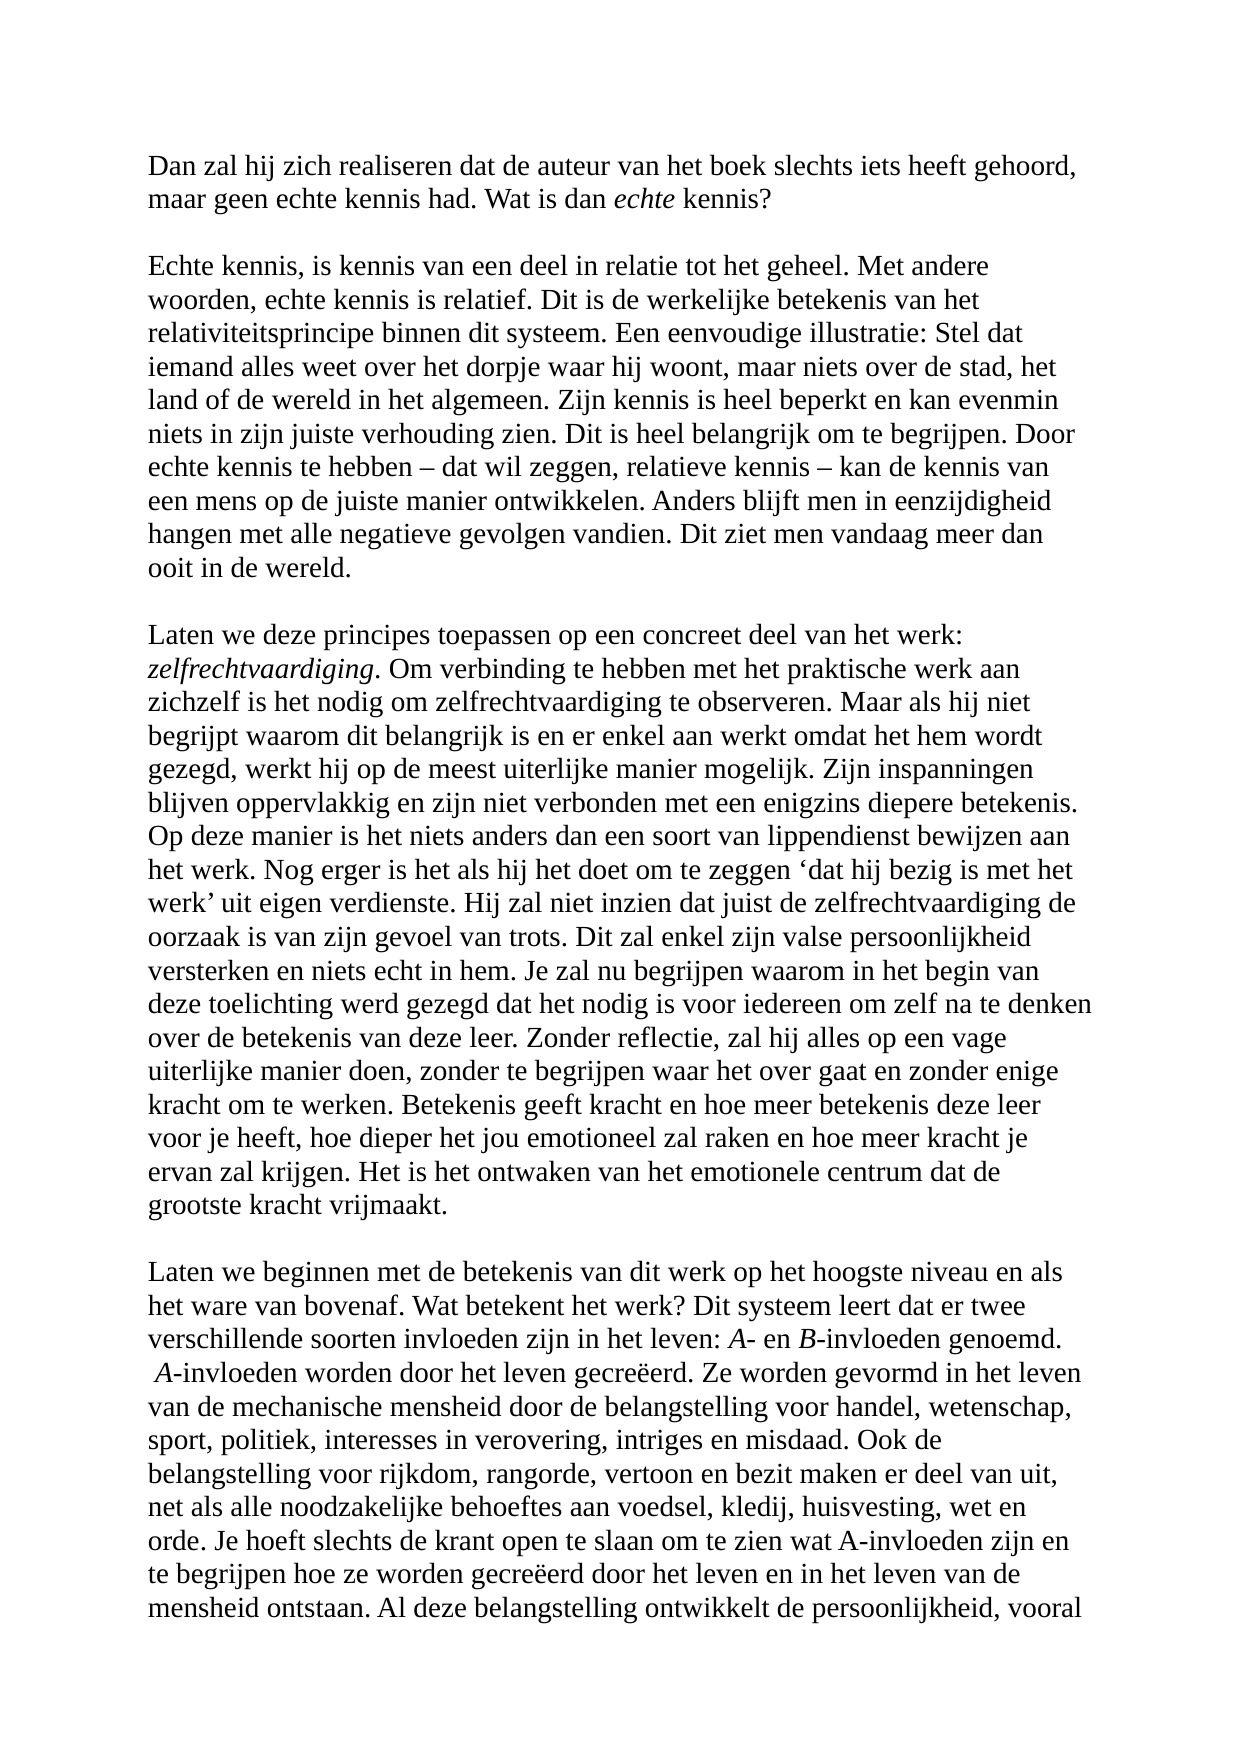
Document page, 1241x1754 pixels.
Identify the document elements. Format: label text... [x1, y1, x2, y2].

text Dan zal hij zich realiseren dat de auteur van het boek slechts iets heeft gehoord, maar geen echte kennis had. Wat is dan echte kennis? [148, 148, 1093, 215]
text Laten we beginnen met de betekenis van dit werk op het hoogste niveau en als het ware van bovenaf. Wat betekent het werk? Dit systeem leert dat er twee verschillende soorten invloeden zijn in het leven: A- en B-invloeden genoemd. [148, 1254, 1093, 1355]
text Echte kennis, is kennis van een deel in relatie tot het geheel. Met andere woorden, echte kennis is relatief. Dit is de werkelijke betekenis van het relativiteitsprincipe binnen dit systeem. Een eenvoudige illustratie: Stel dat iemand alles weet over het dorpje waar hij woont, maar niets over de stad, het land of de wereld in het algemeen. Zijn kennis is heel beperkt en kan evenmin niets in zijn juiste verhouding zien. Dit is heel belangrijk om te begrijpen. Door echte kennis te hebben – dat wil zeggen, relatieve kennis – kan de kennis van een mens op de juiste manier ontwikkelen. Anders blijft men in eenzijdigheid hangen met alle negatieve gevolgen vandien. Dit ziet men vandaag meer dan ooit in de wereld. [148, 248, 1093, 584]
text Laten we deze principes toepassen op een concreet deel van het werk: zelfrechtvaardiging. Om verbinding te hebben met het praktische werk aan zichzelf is het nodig om zelfrechtvaardiging te observeren. Maar als hij niet begrijpt waarom dit belangrijk is en er enkel aan werkt omdat het hem wordt gezegd, werkt hij op de meest uiterlijke manier mogelijk. Zijn inspanningen blijven oppervlakkig en zijn niet verbonden met een enigzins diepere betekenis. Op deze manier is het niets anders dan een soort van lippendienst bewijzen aan het werk. Nog erger is het als hij het doet om te zeggen ‘dat hij bezig is met het werk’ uit eigen verdienste. Hij zal niet inzien dat juist de zelfrechtvaardiging de oorzaak is van zijn gevoel van trots. Dit zal enkel zijn valse persoonlijkheid versterken en niets echt in hem. Je zal nu begrijpen waarom in het begin van deze toelichting werd gezegd dat het nodig is voor iedereen om zelf na te denken over de betekenis van deze leer. Zonder reflectie, zal hij alles op een vage uiterlijke manier doen, zonder te begrijpen waar het over gaat en zonder enige kracht om te werken. Betekenis geeft kracht en hoe meer betekenis deze leer voor je heeft, hoe dieper het jou emotioneel zal raken en hoe meer kracht je ervan zal krijgen. Het is het ontwaken van het emotionele centrum dat de grootste kracht vrijmaakt. [148, 617, 1093, 1221]
text A-invloeden worden door het leven gecreëerd. Ze worden gevormd in het leven van de mechanische mensheid door de belangstelling voor handel, wetenschap, sport, politiek, interesses in verovering, intriges en misdaad. Ook de belangstelling voor rijkdom, rangorde, vertoon en bezit maken er deel van uit, net als alle noodzakelijke behoeftes aan voedsel, kledij, huisvesting, wet en orde. Je hoeft slechts de krant open te slaan om te zien wat A-invloeden zijn en te begrijpen hoe ze worden gecreëerd door het leven en in het leven van de mensheid ontstaan. Al deze belangstelling ontwikkelt de persoonlijkheid, vooral [148, 1355, 1093, 1623]
